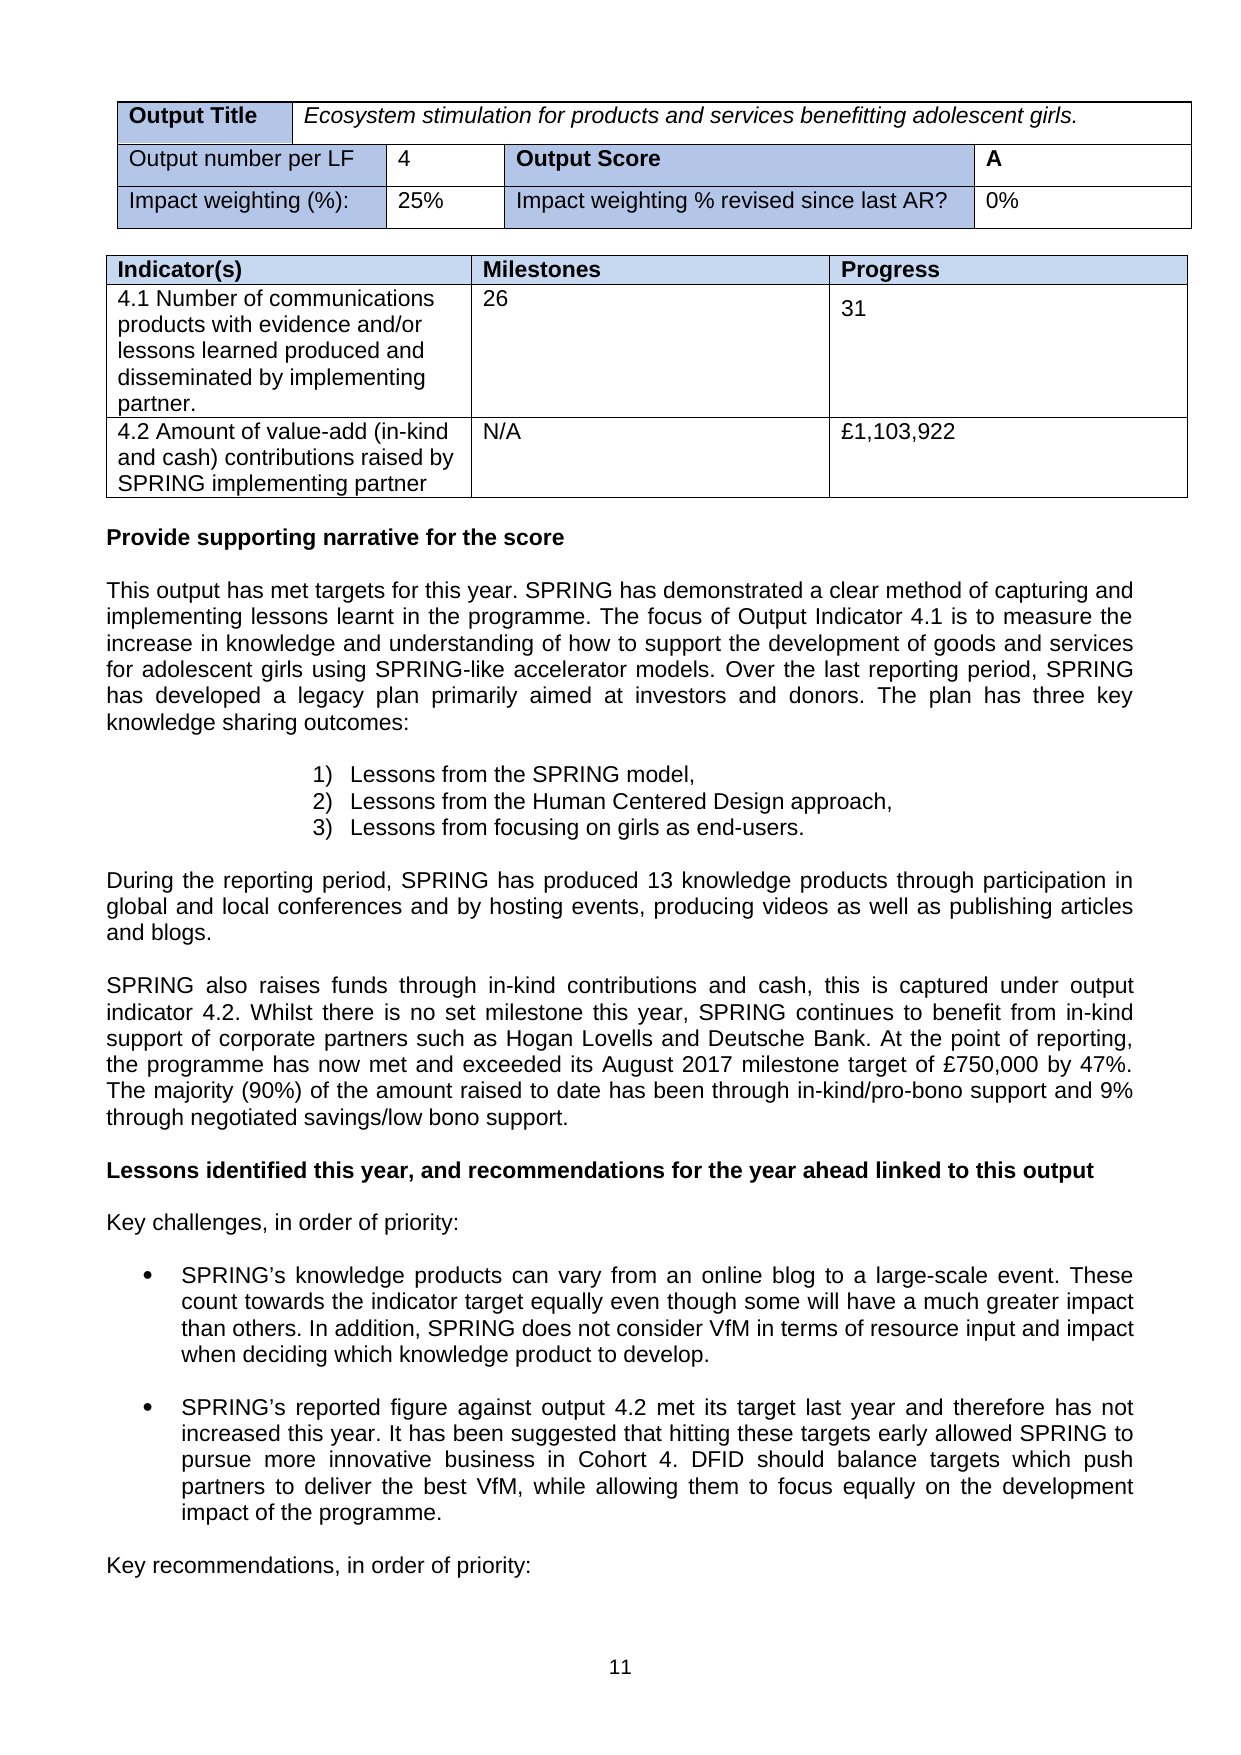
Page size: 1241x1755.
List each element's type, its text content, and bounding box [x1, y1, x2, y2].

text Key challenges, in order of priority: [106, 1209, 1134, 1236]
table_cell 4 [387, 145, 504, 186]
text This output has met targets for this year. SPRING has demonstrated a clear method of capturing and implementing lessons learnt in the programme. The focus of Output Indicator 4.1 is to measure the increase in knowledge and understanding of how to support the development of goods and services for adolescent girls using SPRING-like accelerator models. Over the last reporting period, SPRING has developed a legacy plan primarily aimed at investors and donors. The plan has three key knowledge sharing outcomes: [106, 577, 1134, 735]
text SPRING also raises funds through in-kind contributions and cash, this is captured under output indicator 4.2. Whilst there is no set milestone this year, SPRING continues to benefit from in-kind support of corporate partners such as Hogan Lovells and Deutsche Bank. At the point of reporting, the programme has now met and exceeded its August 2017 milestone target of £750,000 by 47%. The majority (90%) of the amount raised to date has been through in-kind/pro-bono support and 9% through negotiated savings/low bono support. [106, 972, 1134, 1130]
table_cell 26 [472, 285, 829, 417]
table_cell 4.1 Number of communications products with evidence and/or lessons learned produced and disseminated by implementing partner. [107, 285, 471, 417]
text Key recommendations, in order of priority: [106, 1552, 1134, 1578]
table_header Ecosystem stimulation for products and services benefitting adolescent girls. [293, 103, 1191, 143]
table_cell Impact weighting % revised since last AR? [505, 187, 974, 228]
table_cell 25% [387, 187, 504, 228]
text Lessons identified this year, and recommendations for the year ahead linked to this output [106, 1157, 1134, 1183]
table_header Progress [830, 256, 1187, 284]
table_cell 0% [975, 187, 1191, 228]
table_cell A [975, 145, 1191, 186]
table_cell N/A [472, 418, 829, 497]
list Lessons from the Human Centered Design approach, [312, 788, 1134, 814]
list SPRING’s knowledge products can vary from an online blog to a large-scale event. These count towards the indicator target equally even though some will have a much greater impact than others. In addition, SPRING does not consider VfM in terms of resource input and impact when deciding which knowledge product to develop. [144, 1262, 1134, 1367]
list SPRING’s reported figure against output 4.2 met its target last year and therefore has not increased this year. It has been suggested that hitting these targets early allowed SPRING to pursue more innovative business in Cohort 4. DFID should balance targets which push partners to deliver the best VfM, while allowing them to focus equally on the development impact of the programme. [144, 1394, 1134, 1526]
text Provide supporting narrative for the score [106, 524, 1134, 550]
table_header Indicator(s) [107, 256, 471, 284]
table_cell Impact weighting (%): [118, 187, 386, 228]
table_header Output Title [118, 103, 292, 143]
table_cell 31 [830, 285, 1187, 417]
table_cell Output number per LF [118, 145, 386, 186]
list Lessons from the SPRING model, [312, 761, 1134, 788]
table_header Milestones [472, 256, 829, 284]
text During the reporting period, SPRING has produced 13 knowledge products through participation in global and local conferences and by hosting events, producing videos as well as publishing articles and blogs. [106, 867, 1134, 946]
list Lessons from focusing on girls as end-users. [312, 814, 1134, 840]
table_cell Output Score [505, 145, 974, 186]
table_cell 4.2 Amount of value-add (in-kind and cash) contributions raised by SPRING implementing partner [107, 418, 471, 497]
table_cell £1,103,922 [830, 418, 1187, 497]
